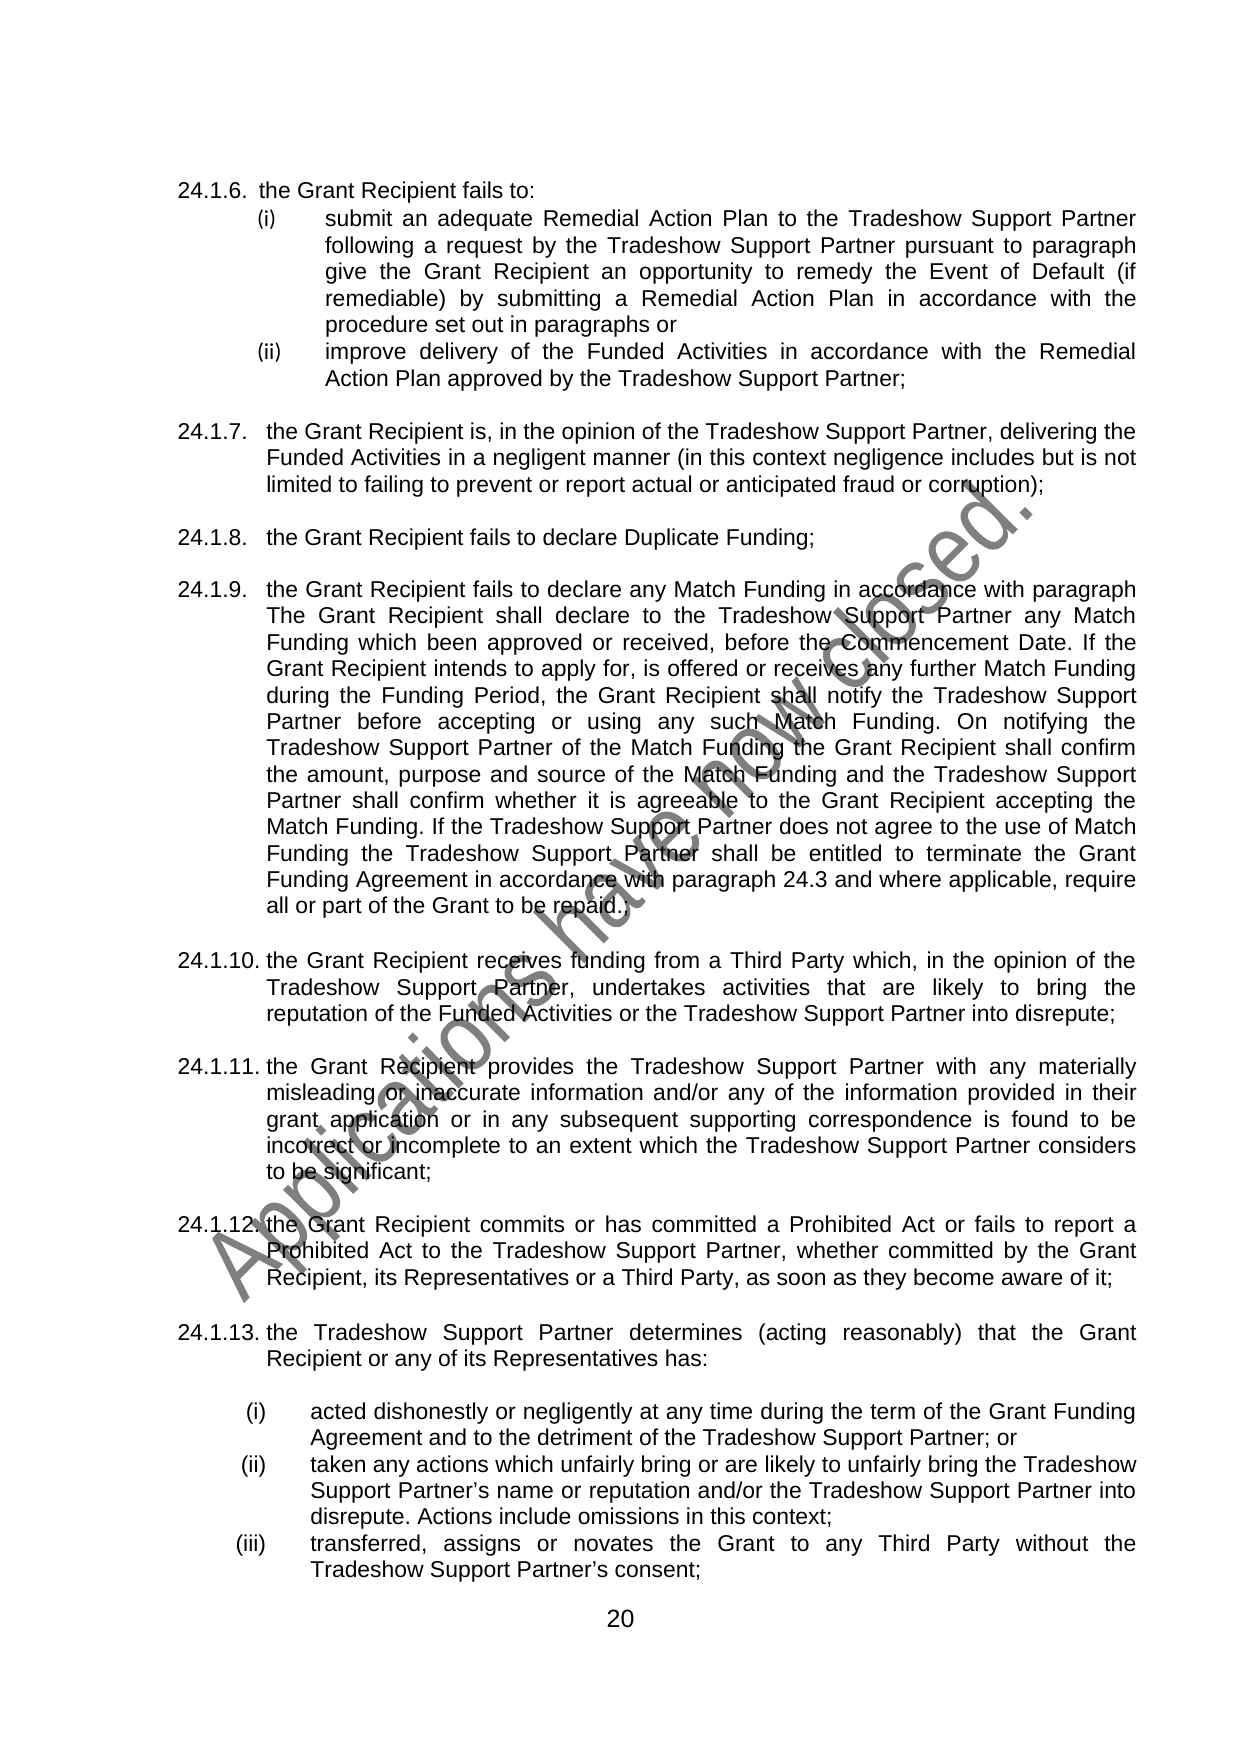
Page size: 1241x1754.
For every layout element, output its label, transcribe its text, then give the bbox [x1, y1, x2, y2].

list the Grant Recipient receives funding from a Third Party which, in the opinion of the Tradeshow Support Partner, undertakes activities that are likely to bring the reputation of the Funded Activities or the Tradeshow Support Partner into disrepute; [177, 947, 1137, 1027]
list the Grant Recipient fails to: [177, 177, 1137, 204]
list the Tradeshow Support Partner determines (acting reasonably) that the Grant Recipient or any of its Representatives has: [177, 1319, 1137, 1372]
list the Grant Recipient provides the Tradeshow Support Partner with any materially misleading or inaccurate information and/or any of the information provided in their grant application or in any subsequent supporting correspondence is found to be incorrect or incomplete to an extent which the Tradeshow Support Partner considers to be significant; [177, 1053, 1137, 1185]
list [998, 523, 1137, 550]
list the Grant Recipient is, in the opinion of the Tradeshow Support Partner, delivering the Funded Activities in a negligent manner (in this context negligence includes but is not limited to failing to prevent or report actual or anticipated fraud or corruption); [177, 418, 1137, 497]
list taken any actions which unfairly bring or are likely to unfairly bring the Tradeshow Support Partner’s name or reputation and/or the Tradeshow Support Partner into disrepute. Actions include omissions in this context; [266, 1451, 1137, 1530]
list the Grant Recipient commits or has committed a Prohibited Act or fails to report a Prohibited Act to the Tradeshow Support Partner, whether committed by the Grant Recipient, its Representatives or a Third Party, as soon as they become aware of it; [177, 1211, 268, 1290]
list the Grant Recipient fails to declare any Match Funding in accordance with paragraph 4.7; [177, 576, 1137, 919]
list the Grant Recipient commits or has committed a Prohibited Act or fails to report a Prohibited Act to the Tradeshow Support Partner, whether committed by the Grant Recipient, its Representatives or a Third Party, as soon as they become aware of it; [241, 1211, 1137, 1290]
list improve delivery of the Funded Activities in accordance with the Remedial Action Plan approved by the Tradeshow Support Partner; [257, 337, 1137, 392]
list acted dishonestly or negligently at any time during the term of the Grant Funding Agreement and to the detriment of the Tradeshow Support Partner; or [266, 1398, 1137, 1451]
list submit an adequate Remedial Action Plan to the Tradeshow Support Partner following a request by the Tradeshow Support Partner pursuant to paragraph 24.3.4 or [257, 204, 1137, 337]
list transferred, assigns or novates the Grant to any Third Party without the Tradeshow Support Partner’s consent; [266, 1530, 1137, 1582]
list the Grant Recipient fails to declare Duplicate Funding; [177, 523, 989, 550]
